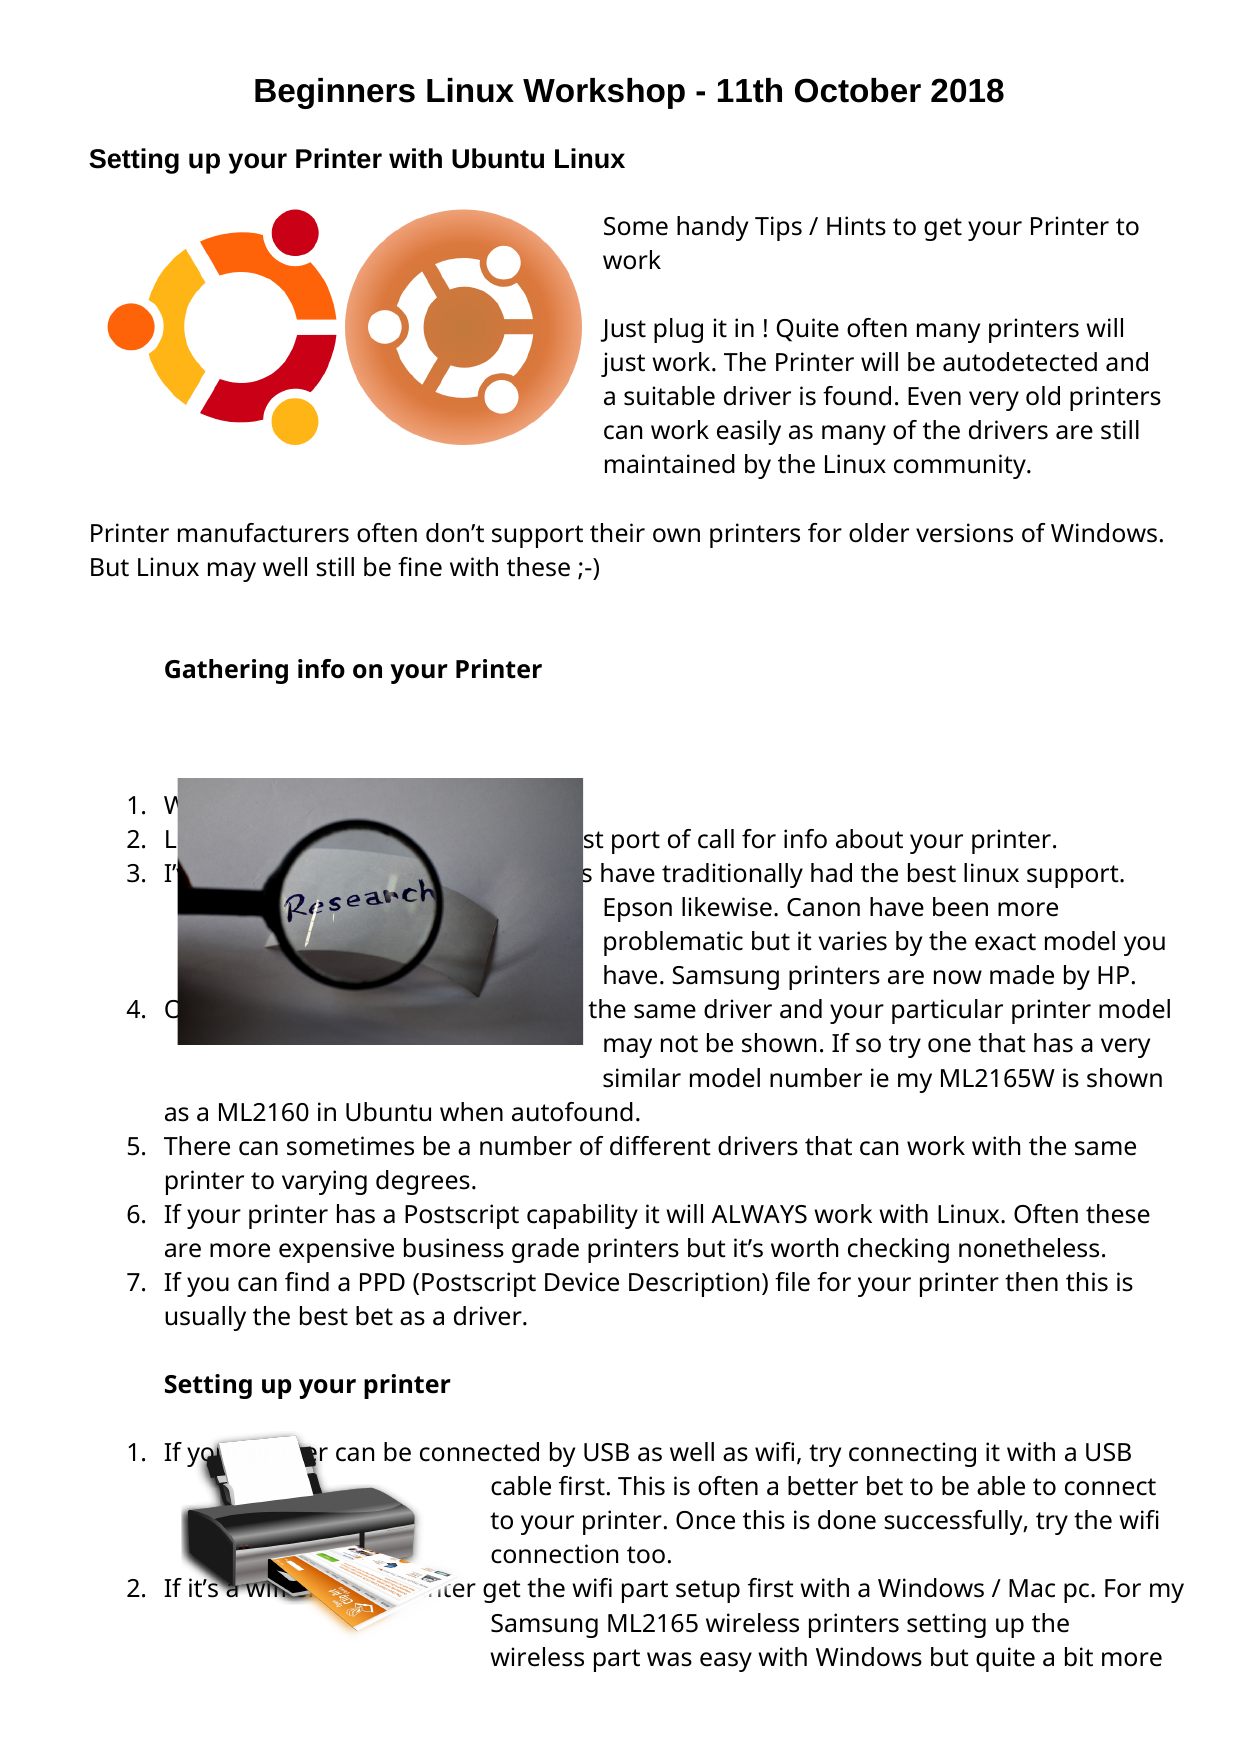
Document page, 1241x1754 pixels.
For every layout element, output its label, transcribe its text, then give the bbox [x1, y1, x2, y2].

list There can sometimes be a number of different drivers that can work with the same printer to varying degrees. [126, 1128, 1169, 1196]
list Will my printer work? Maybe [126, 788, 177, 822]
text Printer manufacturers often don’t support their own printers for older versions of Windows. But Linux may well still be fine with these ;-) [88, 515, 1169, 583]
picture [177, 778, 584, 1045]
list I’ve found that HP produced printers have traditionally had the best linux support. Epson likewise. Canon have been more problematic but it varies by the exact model you have. Samsung printers are now made by HP. [126, 856, 177, 992]
text Some handy Tips / Hints to get your Printer to work [584, 209, 1169, 277]
text Just plug it in ! Quite often many printers will just work. The Printer will be autodetected and a suitable driver is found. Even very old printers can work easily as many of the drivers are still maintained by the Linux community. [88, 311, 1169, 515]
subtitle Setting up your Printer with Ubuntu Linux [88, 143, 1169, 174]
picture [174, 1428, 472, 1644]
list If your printer can be connected by USB as well as wifi, try connecting it with a USB cable first. This is often a better bet to be able to connect to your printer. Once this is done successfully, try the wifi connection too. [472, 1435, 1169, 1571]
list If you can find a PPD (Postscript Device Description) file for your printer then this is usually the best bet as a driver. [126, 1264, 1169, 1333]
list If your printer has a Postscript capability it will ALWAYS work with Linux. Often these are more expensive business grade printers but it’s worth checking nonetheless. [126, 1196, 1169, 1264]
list I’ve found that HP produced printers have traditionally had the best linux support. Epson likewise. Canon have been more problematic but it varies by the exact model you have. Samsung printers are now made by HP. [584, 856, 1169, 992]
list If it’s a wifi enabled printer get the wifi part setup first with a Windows / Mac pc. For my Samsung ML2165 wireless printers setting up the wireless part was easy with Windows but quite a bit more involved in Linux so make your life easy and get the wifi and printer ip address set up first. [126, 1571, 1169, 1673]
picture [101, 207, 584, 447]
list If your printer can be connected by USB as well as wifi, try connecting it with a USB cable first. This is often a better bet to be able to connect to your printer. Once this is done successfully, try the wifi connection too. [126, 1435, 174, 1571]
title Beginners Linux Workshop - 11th October 2018 [88, 71, 1169, 109]
text Gathering info on your Printer [163, 651, 1169, 686]
list Often different printer models have the same driver and your particular printer model may not be shown. If so try one that has a very similar model number ie my ML2165W is shown as a ML2160 in Ubuntu when autofound. [126, 992, 1169, 1128]
text Setting up your printer [163, 1367, 1169, 1401]
list Will my printer work? Maybe [584, 788, 1169, 822]
list Linuxprinting.org should be your first port of call for info about your printer. [584, 822, 1169, 856]
list Linuxprinting.org should be your first port of call for info about your printer. [126, 822, 177, 856]
